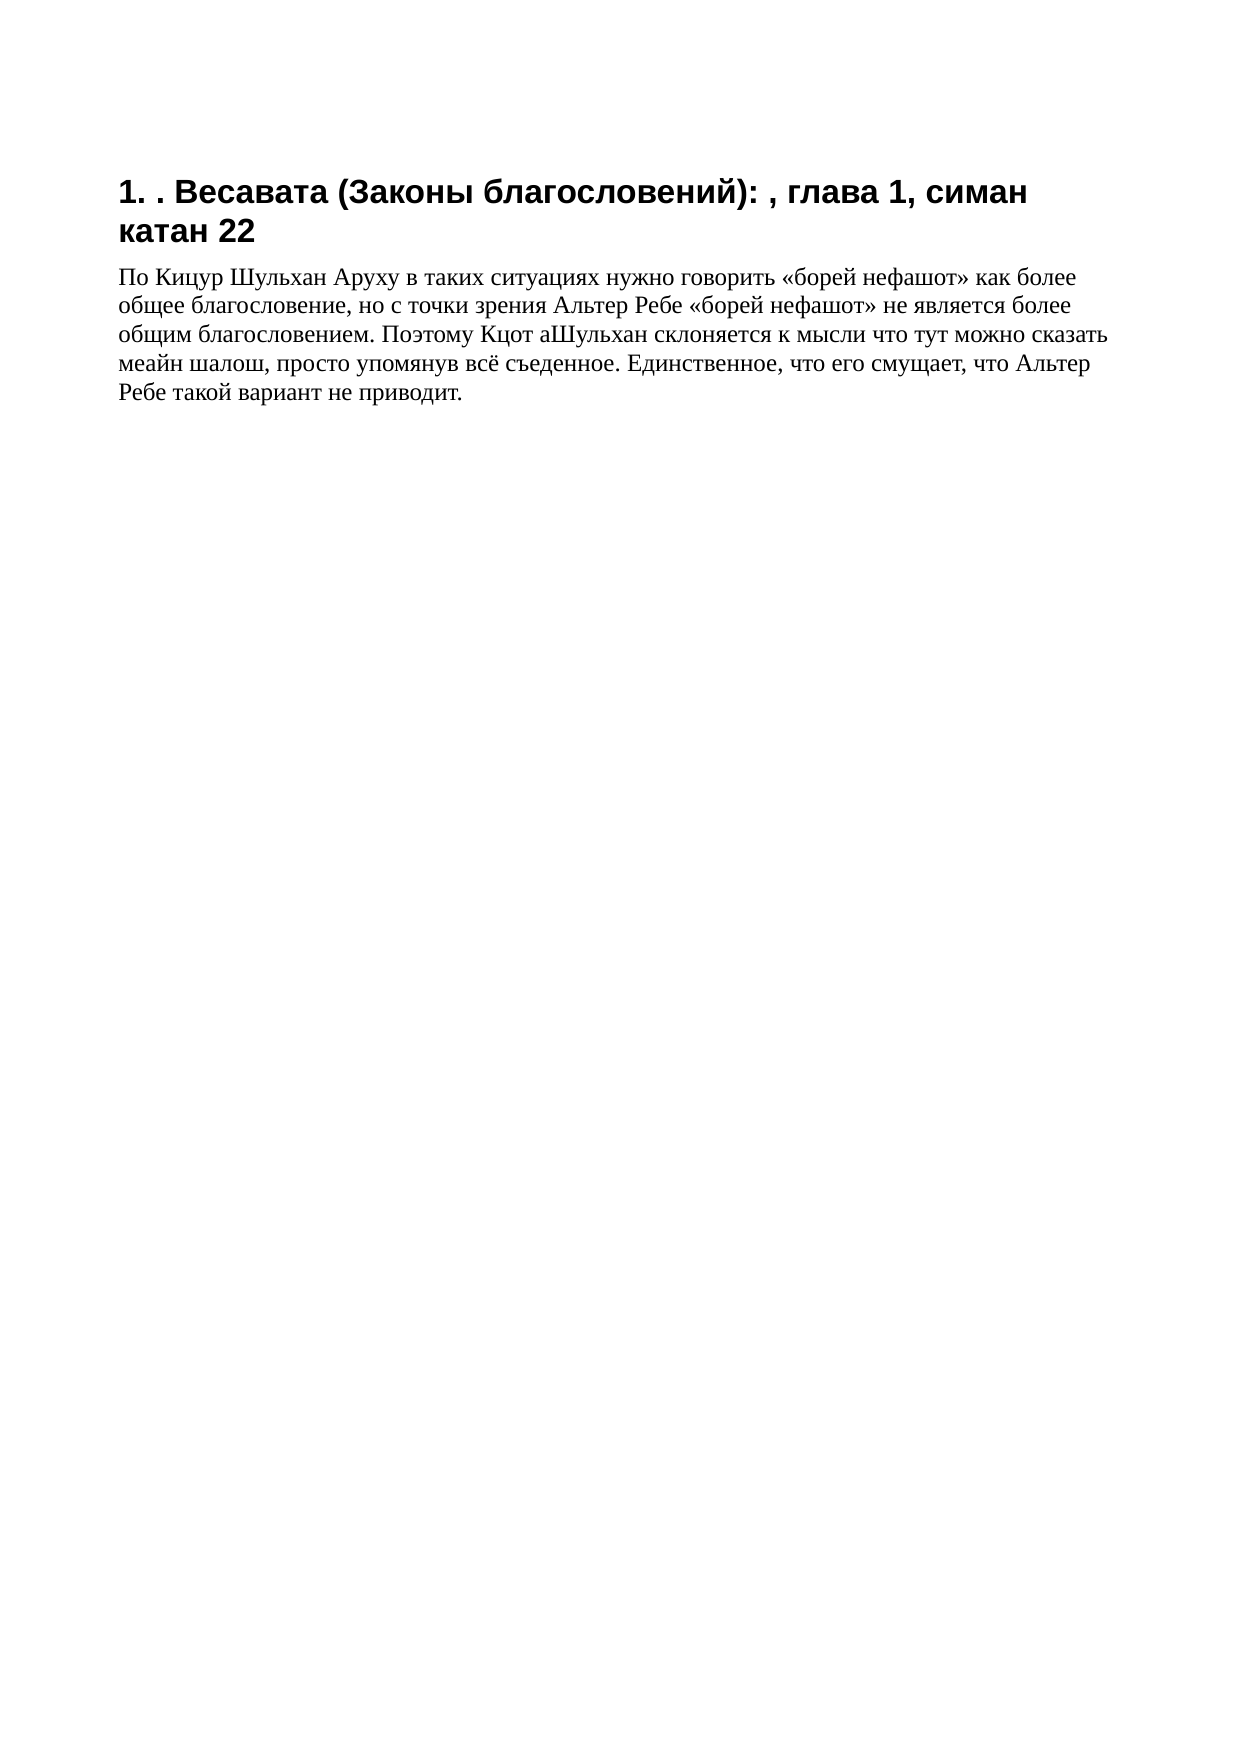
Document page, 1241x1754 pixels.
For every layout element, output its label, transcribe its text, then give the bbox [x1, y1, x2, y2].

text По Кицур Шульхан Аруху в таких ситуациях нужно говорить «борей нефашот» как более общее благословение, но с точки зрения Альтер Ребе «борей нефашот» не является более общим благословением. Поэтому Кцот аШульхан склоняется к мысли что тут можно сказать меайн шалош, просто упомянув всё съеденное. Единственное, что его смущает, что Альтер Ребе такой вариант не приводит. [118, 176, 1122, 319]
subtitle . Весавата (Законы благословений): , глава 1, симан катан 22 [118, 147, 1122, 176]
